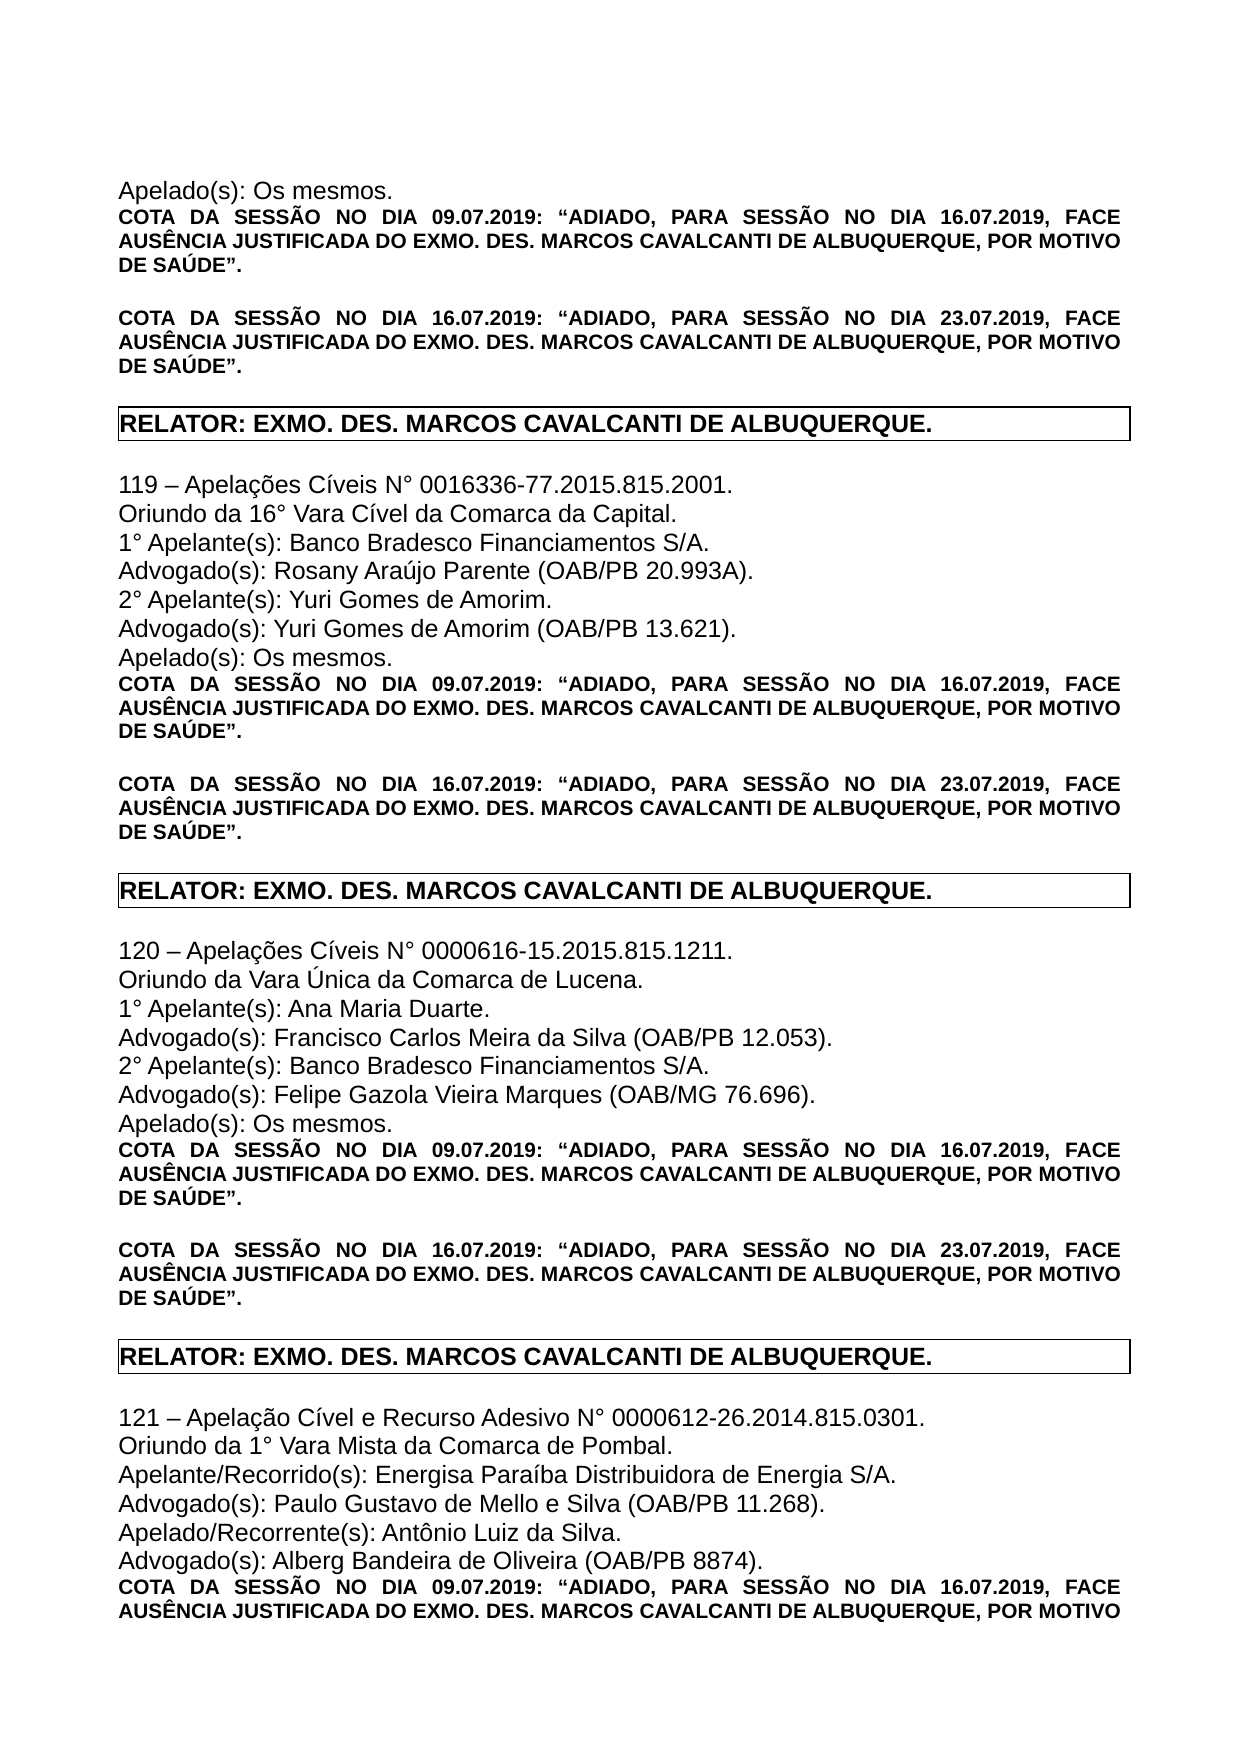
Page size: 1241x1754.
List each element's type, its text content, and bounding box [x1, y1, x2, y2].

text Apelado/Recorrente(s): Antônio Luiz da Silva. [118, 1518, 1122, 1546]
text 121 – Apelação Cível e Recurso Adesivo N° 0000612-26.2014.815.0301. [118, 1403, 1122, 1431]
text COTA DA SESSÃO NO DIA 09.07.2019: “ADIADO, PARA SESSÃO NO DIA 16.07.2019, FACE AUSÊNCIA JUSTIFICADA DO EXMO. DES. MARCOS CAVALCANTI DE ALBUQUERQUE, POR MOTIVO [118, 1575, 1122, 1623]
text Oriundo da 16° Vara Cível da Comarca da Capital. [118, 499, 1122, 528]
text 1° Apelante(s): Banco Bradesco Financiamentos S/A. [118, 528, 1122, 556]
text 120 – Apelações Cíveis N° 0000616-15.2015.815.1211. [118, 936, 1122, 965]
text COTA DA SESSÃO NO DIA 16.07.2019: “ADIADO, PARA SESSÃO NO DIA 23.07.2019, FACE AUSÊNCIA JUSTIFICADA DO EXMO. DES. MARCOS CAVALCANTI DE ALBUQUERQUE, POR MOTIVO DE SAÚDE”. [118, 306, 1122, 378]
text Advogado(s): Alberg Bandeira de Oliveira (OAB/PB 8874). [118, 1546, 1122, 1575]
text COTA DA SESSÃO NO DIA 09.07.2019: “ADIADO, PARA SESSÃO NO DIA 16.07.2019, FACE AUSÊNCIA JUSTIFICADA DO EXMO. DES. MARCOS CAVALCANTI DE ALBUQUERQUE, POR MOTIVO DE SAÚDE”. [118, 1138, 1122, 1209]
text RELATOR: EXMO. DES. MARCOS CAVALCANTI DE ALBUQUERQUE. [119, 408, 1129, 440]
text Advogado(s): Paulo Gustavo de Mello e Silva (OAB/PB 11.268). [118, 1489, 1122, 1518]
text 2° Apelante(s): Yuri Gomes de Amorim. [118, 585, 1122, 614]
text Apelado(s): Os mesmos. [118, 1109, 1122, 1138]
text 2° Apelante(s): Banco Bradesco Financiamentos S/A. [118, 1051, 1122, 1080]
text Oriundo da Vara Única da Comarca de Lucena. [118, 965, 1122, 994]
text Apelado(s): Os mesmos. [118, 643, 1122, 671]
text Advogado(s): Felipe Gazola Vieira Marques (OAB/MG 76.696). [118, 1080, 1122, 1109]
text 119 – Apelações Cíveis N° 0016336-77.2015.815.2001. [118, 470, 1122, 499]
text COTA DA SESSÃO NO DIA 09.07.2019: “ADIADO, PARA SESSÃO NO DIA 16.07.2019, FACE AUSÊNCIA JUSTIFICADA DO EXMO. DES. MARCOS CAVALCANTI DE ALBUQUERQUE, POR MOTIVO DE SAÚDE”. [118, 205, 1122, 277]
text Apelante/Recorrido(s): Energisa Paraíba Distribuidora de Energia S/A. [118, 1460, 1122, 1489]
text COTA DA SESSÃO NO DIA 09.07.2019: “ADIADO, PARA SESSÃO NO DIA 16.07.2019, FACE AUSÊNCIA JUSTIFICADA DO EXMO. DES. MARCOS CAVALCANTI DE ALBUQUERQUE, POR MOTIVO DE SAÚDE”. [118, 671, 1122, 743]
text RELATOR: EXMO. DES. MARCOS CAVALCANTI DE ALBUQUERQUE. [119, 1340, 1129, 1373]
text COTA DA SESSÃO NO DIA 16.07.2019: “ADIADO, PARA SESSÃO NO DIA 23.07.2019, FACE AUSÊNCIA JUSTIFICADA DO EXMO. DES. MARCOS CAVALCANTI DE ALBUQUERQUE, POR MOTIVO DE SAÚDE”. [118, 1238, 1122, 1310]
text Oriundo da 1° Vara Mista da Comarca de Pombal. [118, 1431, 1122, 1460]
text Advogado(s): Yuri Gomes de Amorim (OAB/PB 13.621). [118, 614, 1122, 643]
text RELATOR: EXMO. DES. MARCOS CAVALCANTI DE ALBUQUERQUE. [119, 874, 1129, 907]
text COTA DA SESSÃO NO DIA 16.07.2019: “ADIADO, PARA SESSÃO NO DIA 23.07.2019, FACE AUSÊNCIA JUSTIFICADA DO EXMO. DES. MARCOS CAVALCANTI DE ALBUQUERQUE, POR MOTIVO DE SAÚDE”. [118, 772, 1122, 844]
text Advogado(s): Francisco Carlos Meira da Silva (OAB/PB 12.053). [118, 1023, 1122, 1051]
text Apelado(s): Os mesmos. [118, 176, 1122, 205]
text Advogado(s): Rosany Araújo Parente (OAB/PB 20.993A). [118, 556, 1122, 585]
text 1° Apelante(s): Ana Maria Duarte. [118, 994, 1122, 1023]
